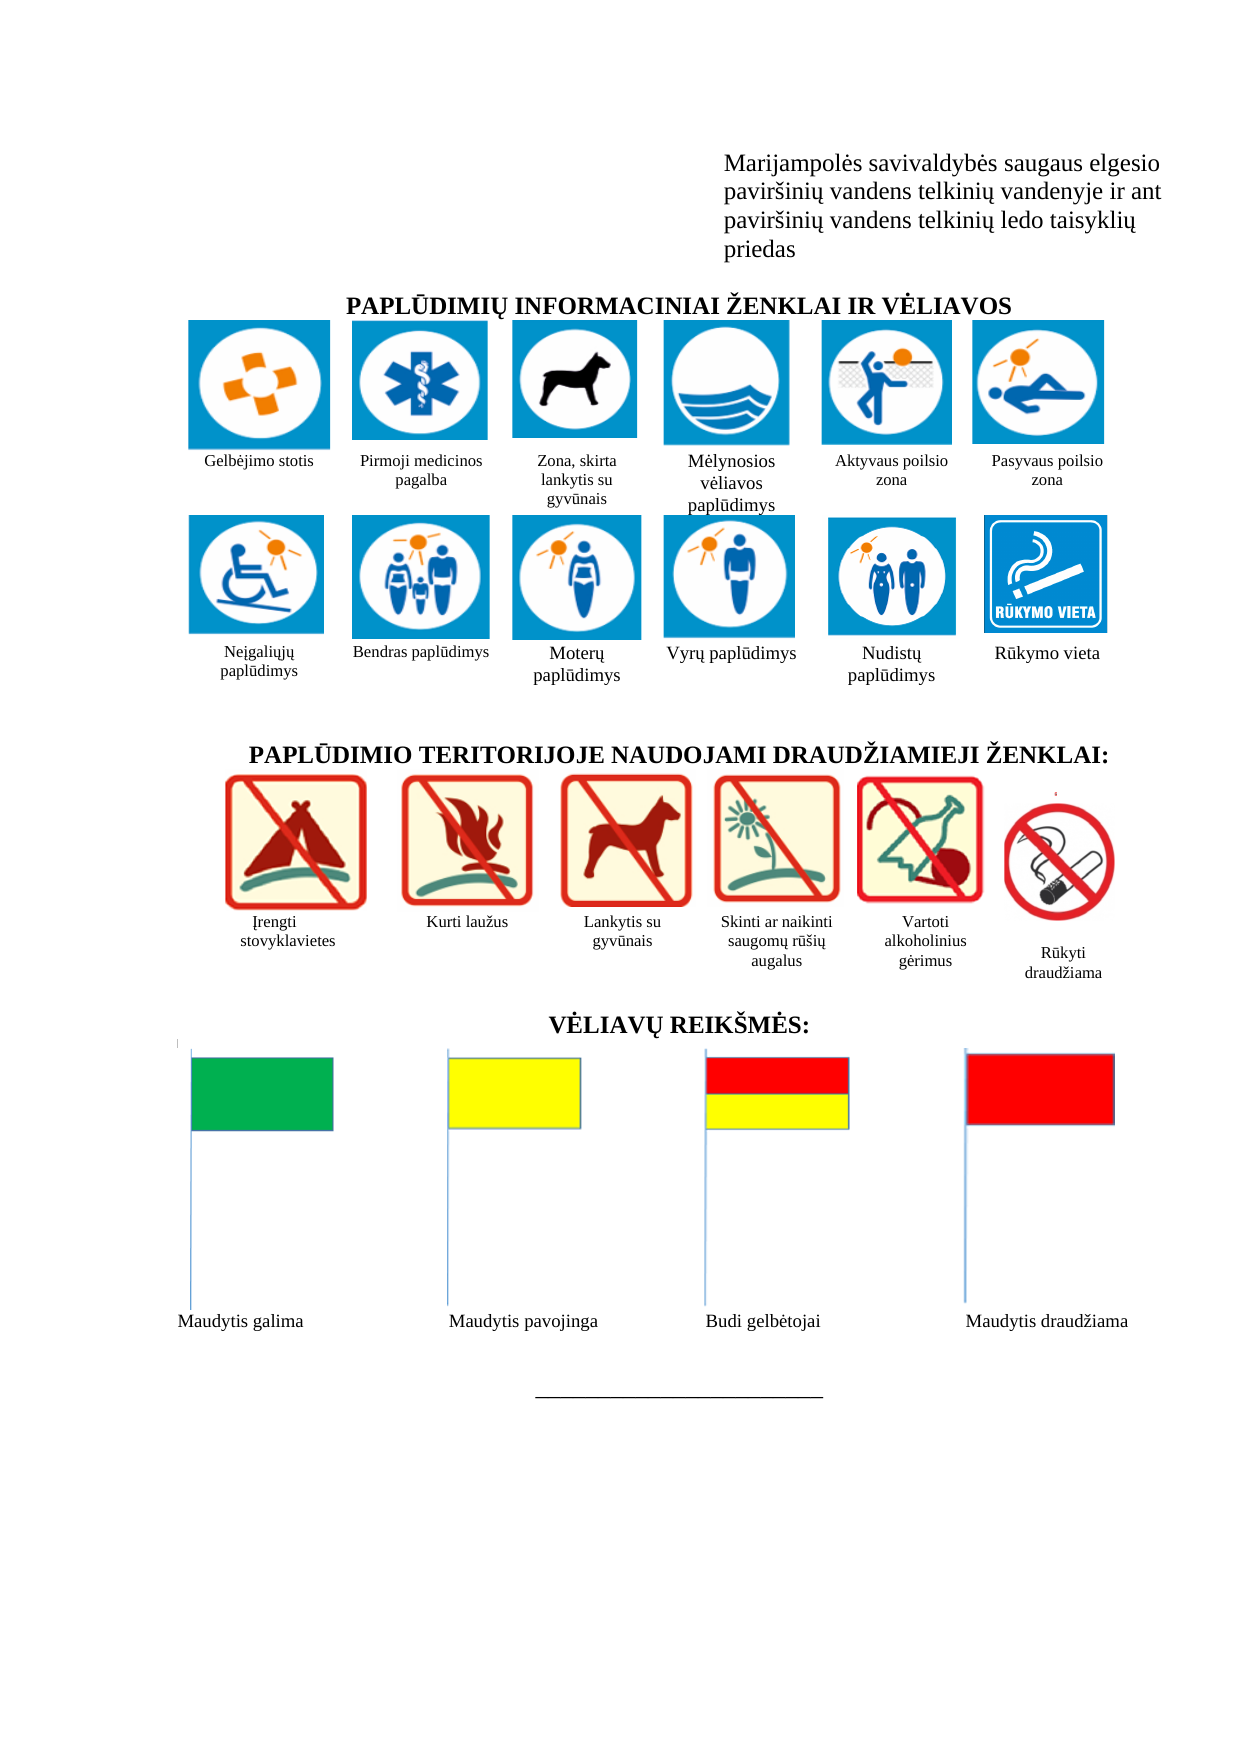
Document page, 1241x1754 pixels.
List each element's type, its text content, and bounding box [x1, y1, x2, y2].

text Maudytis galima Maudytis pavojinga Budi gelbėtojai Maudytis draudžiama [177, 1310, 1181, 1332]
table_cell Gelbėjimo stotis [177, 450, 341, 515]
table_cell [973, 515, 1122, 642]
table_cell Bendras paplūdimys [341, 642, 501, 686]
table_cell Kurti laužus [386, 912, 548, 969]
table_header [331, 320, 341, 450]
table_cell Skinti ar naikinti saugomų rūšių augalus [696, 912, 857, 969]
table_header [213, 769, 386, 912]
table_header [386, 769, 397, 912]
table_header [1123, 769, 1147, 982]
table_header [973, 320, 1122, 450]
table_cell Pasyvaus poilsio zona [973, 450, 1122, 515]
text paviršinių vandens telkinių vandenyje ir ant [723, 176, 1181, 205]
table_cell Zona, skirta lankytis su gyvūnais [501, 450, 652, 515]
table_cell [177, 515, 341, 642]
text Marijampolės savivaldybės saugaus elgesio [723, 148, 1181, 176]
table_cell [653, 515, 810, 642]
table_cell Lankytis su gyvūnais [548, 912, 696, 969]
table_cell Aktyvaus poilsio zona [810, 450, 972, 515]
table_cell Nudistų paplūdimys [810, 642, 972, 686]
text PAPLŪDIMIŲ INFORMACINIAI ŽENKLAI IR VĖLIAVOS [177, 291, 1181, 320]
table_header [548, 769, 696, 912]
table_header [696, 769, 857, 912]
table_header [810, 320, 972, 450]
text _______________________ [177, 1372, 1181, 1401]
table_header [1158, 1332, 1183, 1372]
table_cell Vartoti alkoholinius gėrimus [857, 912, 990, 969]
text paviršinių vandens telkinių ledo taisyklių [177, 205, 1181, 234]
table_cell Rūkymo vieta [973, 642, 1122, 686]
table_header [539, 769, 548, 912]
table_header [341, 320, 501, 450]
table_cell [810, 515, 972, 642]
table_header [874, 1332, 1158, 1372]
table_header [202, 769, 1004, 982]
table_cell [501, 515, 652, 642]
table_cell Mėlynosios vėliavos paplūdimys [653, 450, 810, 515]
table_header [857, 769, 990, 912]
table_cell Įrengti stovyklavietes [213, 912, 386, 969]
table_cell Moterų paplūdimys [501, 642, 652, 686]
table_header [501, 320, 652, 450]
table_cell Pirmoji medicinos pagalba [341, 450, 501, 515]
table_cell [341, 515, 501, 642]
table_header [851, 1332, 874, 1372]
table_header [177, 769, 202, 982]
table_cell Neįgaliųjų paplūdimys [177, 642, 341, 686]
text VĖLIAVŲ REIKŠMĖS: [177, 1010, 1181, 1039]
text PAPLŪDIMIO TERITORIJOJE NAUDOJAMI DRAUDŽIAMIEJI ŽENKLAI: [177, 741, 1181, 769]
table_header Rūkyti draudžiama [1004, 769, 1122, 982]
table_cell Vyrų paplūdimys [653, 642, 810, 686]
table_header [177, 320, 188, 450]
text priedas [177, 234, 1181, 263]
table_header [189, 1332, 851, 1372]
table_header [653, 320, 810, 450]
